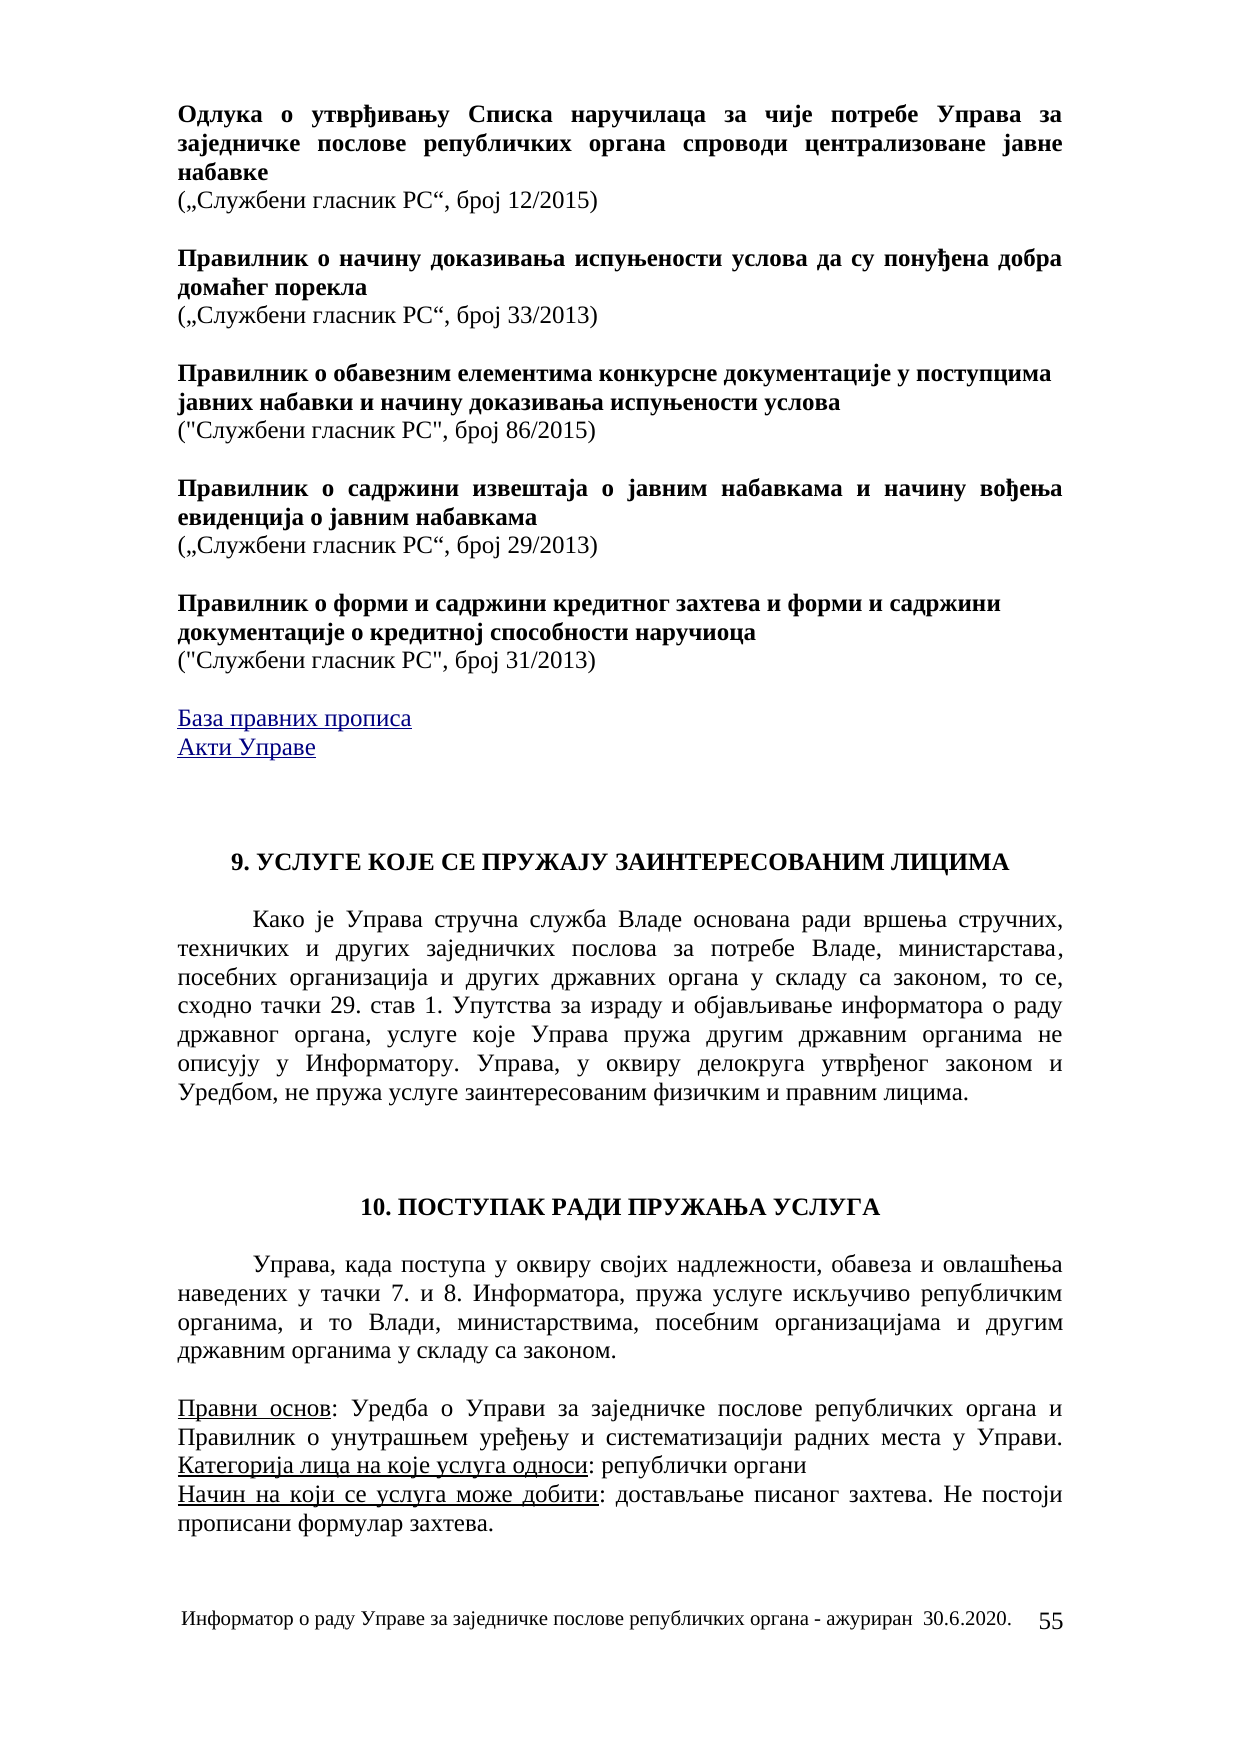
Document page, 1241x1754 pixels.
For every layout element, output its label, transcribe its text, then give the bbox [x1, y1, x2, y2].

text База правних прописа [177, 703, 1063, 732]
text („Службени гласник РС“, број 12/2015) [177, 185, 1063, 214]
text Правилник о обавезним елементима конкурсне документације у поступцима јавних набавки и начину доказивања испуњености услова [177, 358, 1063, 415]
text Правилник о форми и садржини кредитног захтева и форми и садржини документације о кредитној способности наручиоца [177, 588, 1063, 645]
text 9. УСЛУГЕ КОЈЕ СЕ ПРУЖАЈУ ЗАИНТЕРЕСОВАНИМ ЛИЦИМА [177, 847, 1063, 875]
text Акти Управе [177, 732, 1063, 760]
text Како је Управа стручна служба Владе основана ради вршења стручних, техничких и других заједничких послова за потребе Владе, министарстава, посебних организација и других државних органа у складу са законом, то се, сходно тачки 29. став 1. Упутства за израду и објављивање информатора о раду државног органа, услуге које Управа пружа другим државним органима не описују у Информатору. Управа, у оквиру делокруга утврђеног законом и Уредбом, не пружа услуге заинтересованим физичким и правним лицима. [177, 904, 1063, 1105]
text („Службени гласник РС“, број 33/2013) [177, 300, 1063, 329]
text Одлука о утврђивању Списка наручилаца за чије потребе Управа за заједничке послове републичких органа спроводи централизоване јавне набавке [177, 99, 1063, 185]
text ("Службени гласник РС", број 31/2013) [177, 645, 1063, 674]
text Начин на који се услуга може добити: достављање писаног захтева. Не постоји прописани формулар захтева. [177, 1479, 1063, 1537]
text Правни основ: Уредба о Управи за заједничке послове републичких органа и Правилник о унутрашњем уређењу и систематизацији радних места у Управи. Категорија лица на које услуга односи: републички органи [177, 1393, 1063, 1479]
text Правилник о начину доказивања испуњености услова да су понуђена добра домаћег порекла [177, 243, 1063, 300]
text Управа, када поступа у оквиру својих надлежности, обавеза и овлашћења наведених у тачки 7. и 8. Информатора, пружа услуге искључиво републичким органима, и то Влади, министарствима, посебним организацијама и другим државним органима у складу са законом. [177, 1249, 1063, 1364]
text ("Службени гласник РС", број 86/2015) [177, 415, 1063, 444]
text („Службени гласник РС“, број 29/2013) [177, 530, 1063, 559]
text Правилник о садржини извештаја о јавним набавкама и начину вођења евиденција о јавним набавкама [177, 473, 1063, 530]
text 10. ПОСТУПАК РАДИ ПРУЖАЊА УСЛУГА [177, 1192, 1063, 1220]
